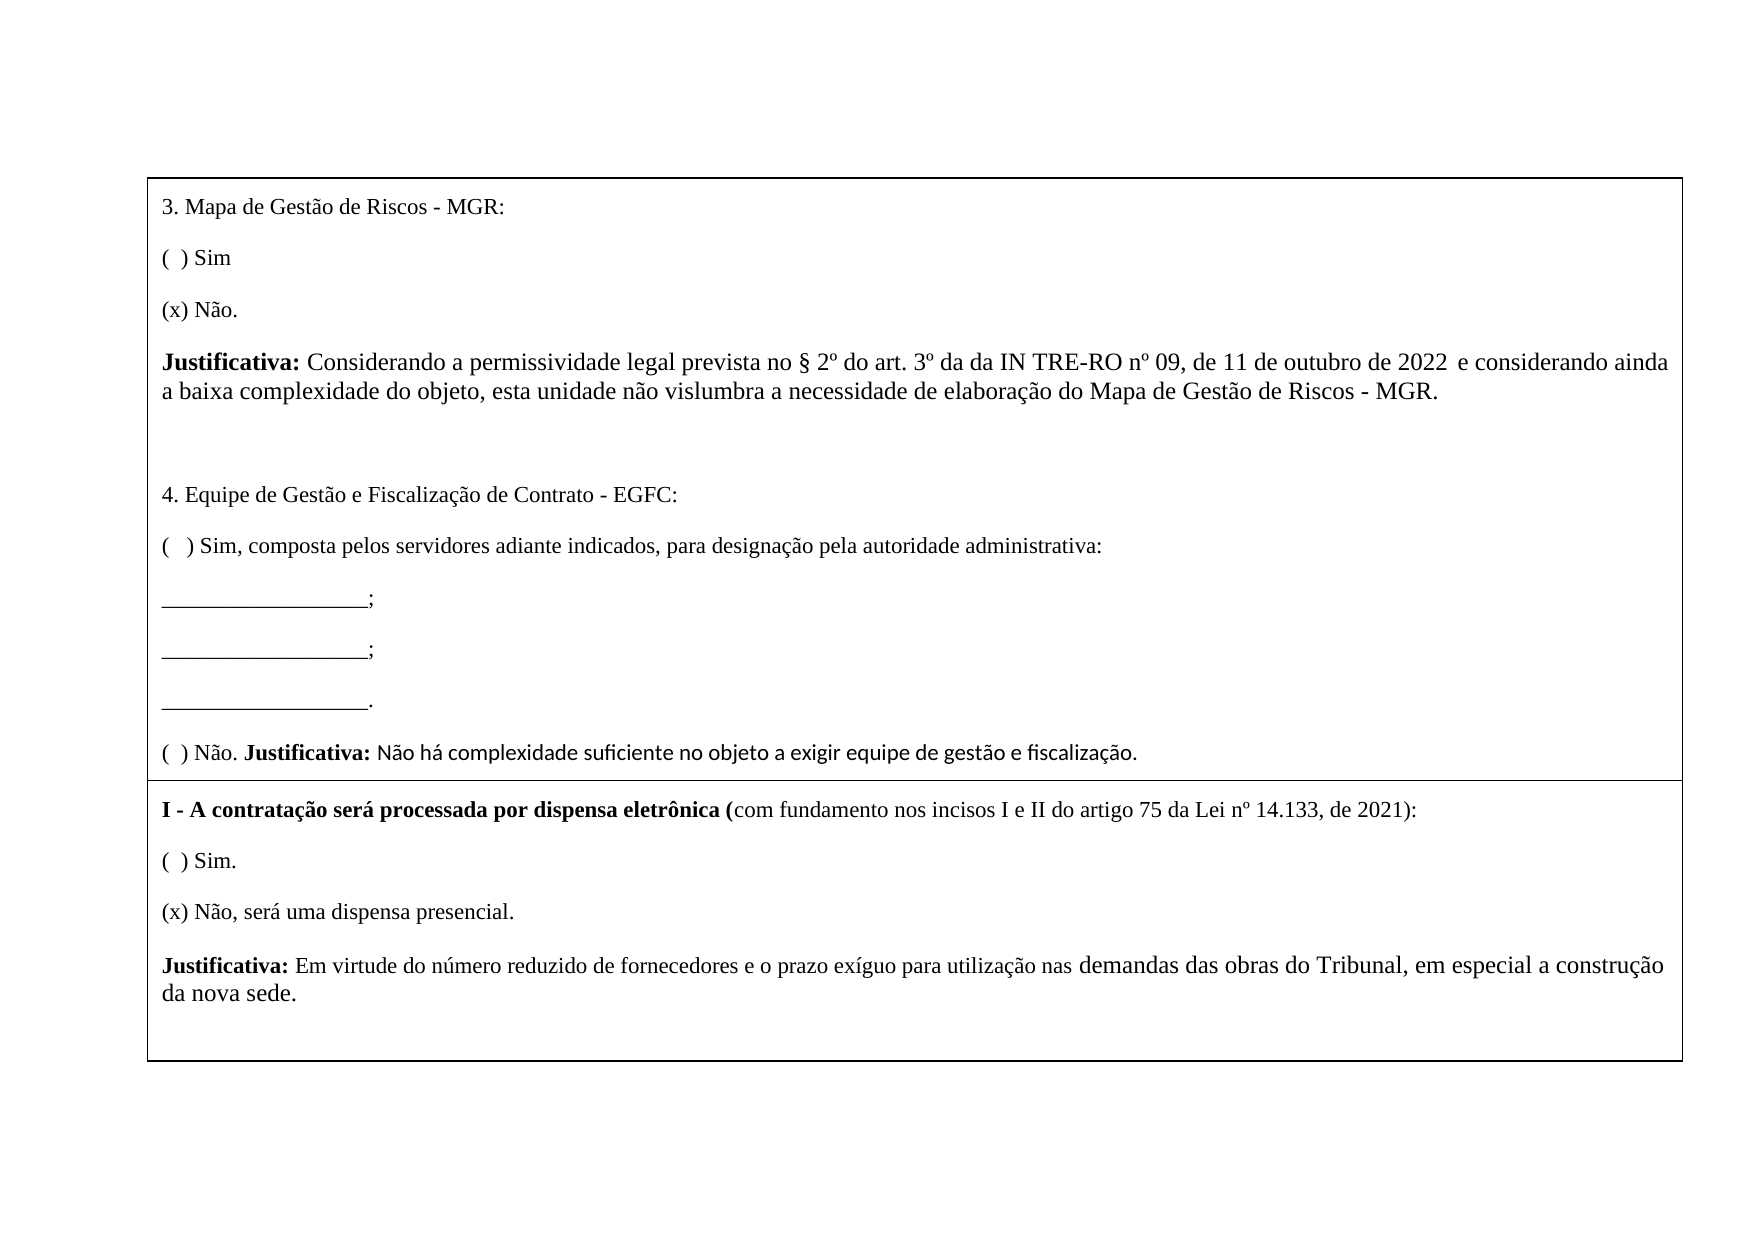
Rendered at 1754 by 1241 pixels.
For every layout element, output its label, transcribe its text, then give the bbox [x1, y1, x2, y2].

table_cell I - A contratação será processada por dispensa eletrônica (com fundamento nos incisos I e II do artigo 75 da Lei nº 14.133, de 2021): ( ) Sim. (x) Não, será uma dispensa presencial. Justificativa: Em virtude do número reduzido de fornecedores e o prazo exíguo para utilização nas demandas das obras do Tribunal, em especial a construção da nova sede. [148, 781, 1682, 1060]
table_cell 3. Mapa de Gestão de Riscos - MGR: ( ) Sim (x) Não. Justificativa: Considerando a permissividade legal prevista no § 2º do art. 3º da da IN TRE-RO nº 09, de 11 de outubro de 2022 e considerando ainda a baixa complexidade do objeto, esta unidade não vislumbra a necessidade de elaboração do Mapa de Gestão de Riscos - MGR. 4. Equipe de Gestão e Fiscalização de Contrato - EGFC: ( ) Sim, composta pelos servidores adiante indicados, para designação pela autoridade administrativa: __________________; __________________; __________________. ( ) Não. Justificativa: Não há complexidade suficiente no objeto a exigir equipe de gestão e fiscalização. [148, 179, 1682, 780]
